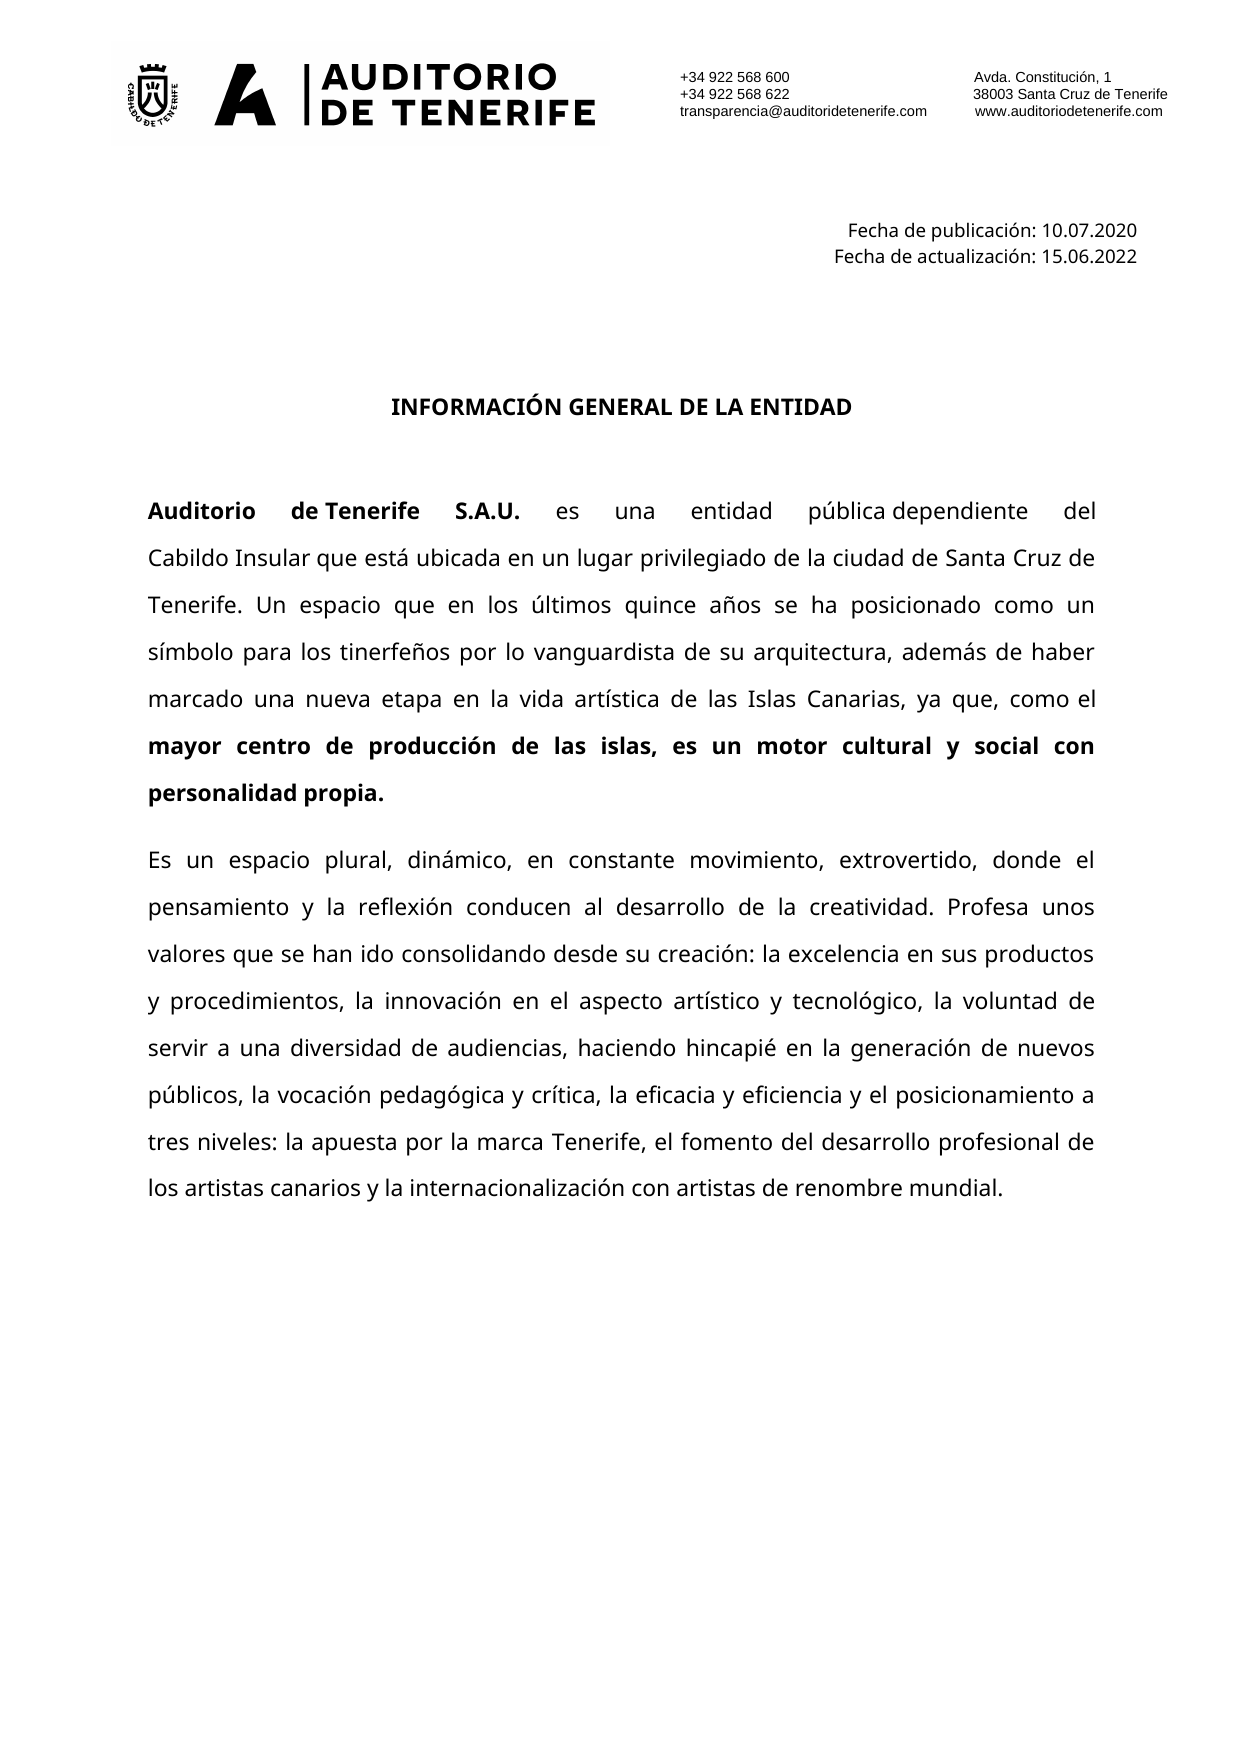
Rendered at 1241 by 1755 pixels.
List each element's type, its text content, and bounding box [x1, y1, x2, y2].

text INFORMACIÓN GENERAL DE LA ENTIDAD [148, 391, 1096, 422]
text Auditorio de Tenerife S.A.U. es una entidad pública dependiente del Cabildo Insular que está ubicada en un lugar privilegiado de la ciudad de Santa Cruz de Tenerife. Un espacio que en los últimos quince años se ha posicionado como un símbolo para los tinerfeños por lo vanguardista de su arquitectura, además de haber marcado una nueva etapa en la vida artística de las Islas Canarias, ya que, como el mayor centro de producción de las islas, es un motor cultural y social con personalidad propia. [148, 495, 1096, 808]
text Es un espacio plural, dinámico, en constante movimiento, extrovertido, donde el pensamiento y la reflexión conducen al desarrollo de la creatividad. Profesa unos valores que se han ido consolidando desde su creación: la excelencia en sus productos y procedimientos, la innovación en el aspecto artístico y tecnológico, la voluntad de servir a una diversidad de audiencias, haciendo hincapié en la generación de nuevos públicos, la vocación pedagógica y crítica, la eficacia y eficiencia y el posicionamiento a tres niveles: la apuesta por la marca Tenerife, el fomento del desarrollo profesional de los artistas canarios y la internacionalización con artistas de renombre mundial. [148, 844, 1096, 1204]
